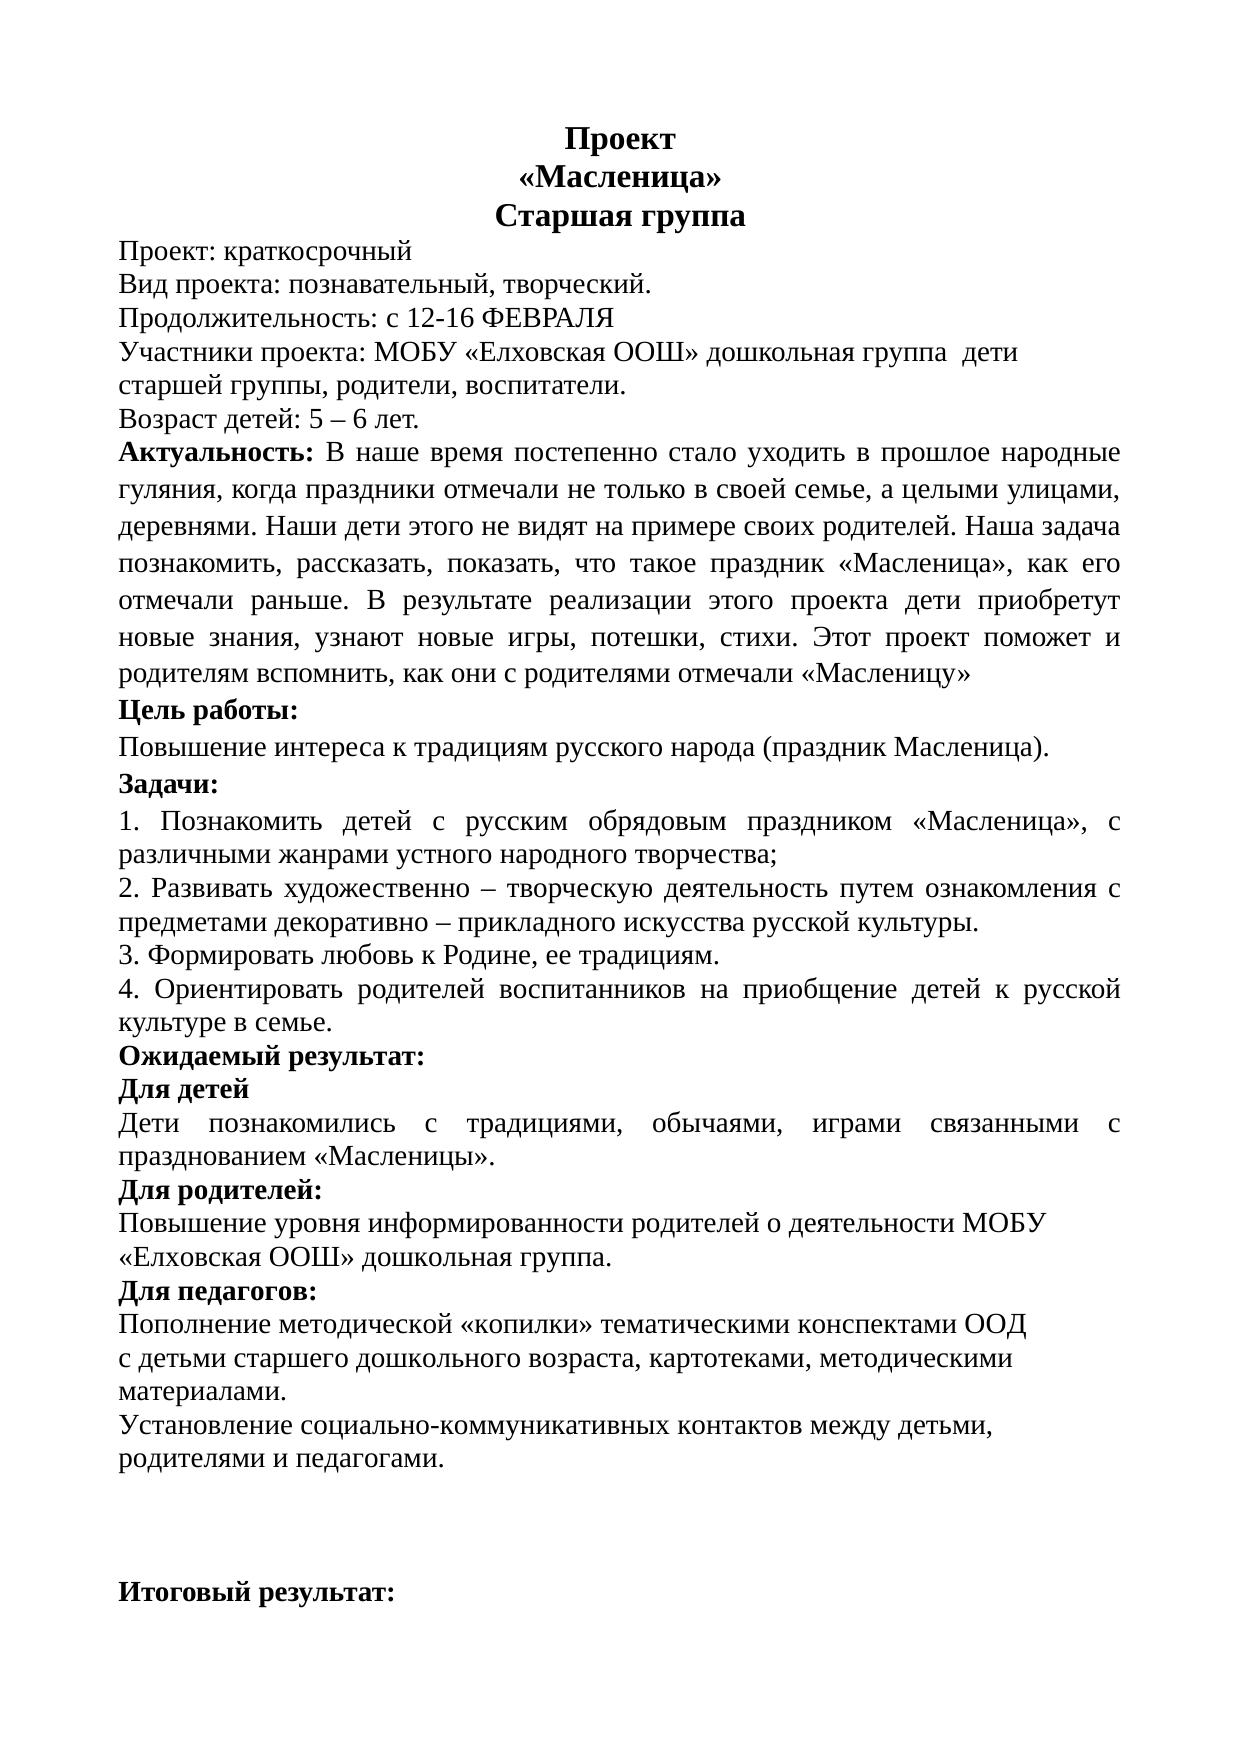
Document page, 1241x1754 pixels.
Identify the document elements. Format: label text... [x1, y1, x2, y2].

text Продолжительность: с 12-16 ФЕВРАЛЯ [118, 300, 1122, 334]
text Проект [118, 118, 1122, 156]
text 3. Формировать любовь к Родине, ее традициям. [118, 937, 1122, 971]
text Для педагогов: [118, 1273, 1122, 1306]
text Возраст детей: 5 – 6 лет. [118, 401, 1122, 434]
text Повышение интереса к традициям русского народа (праздник Масленица). [118, 729, 1122, 763]
text Вид проекта: познавательный, творческий. [118, 267, 1122, 300]
text Старшая группа [118, 195, 1122, 233]
text Итоговый результат: [118, 1574, 1122, 1608]
text Для детей [118, 1071, 1122, 1105]
text Цель работы: [118, 692, 1122, 726]
text 2. Развивать художественно – творческую деятельность путем ознакомления с предметами декоративно – прикладного искусства русской культуры. [118, 870, 1122, 937]
text Актуальность: В наше время постепенно стало уходить в прошлое народные гуляния, когда праздники отмечали не только в своей семье, а целыми улицами, деревнями. Наши дети этого не видят на примере своих родителей. Наша задача познакомить, рассказать, показать, что такое праздник «Масленица», как его отмечали раньше. В результате реализации этого проекта дети приобретут новые знания, узнают новые игры, потешки, стихи. Этот проект поможет и родителям вспомнить, как они с родителями отмечали «Масленицу» [118, 434, 1122, 689]
text Дети познакомились с традициями, обычаями, играми связанными с празднованием «Масленицы». [118, 1105, 1122, 1172]
text Для родителей: [118, 1172, 1122, 1206]
text Пополнение методической «копилки» тематическими конспектами ООД с детьми старшего дошкольного возраста, картотеками, методическими материалами. [118, 1306, 1122, 1407]
text Задачи: [118, 766, 1122, 800]
text Проект: краткосрочный [118, 233, 1122, 267]
text 4. Ориентировать родителей воспитанников на приобщение детей к русской культуре в семье. [118, 971, 1122, 1038]
text Ожидаемый результат: [118, 1038, 1122, 1071]
text Повышение уровня информированности родителей о деятельности МОБУ «Елховская ООШ» дошкольная группа. [118, 1206, 1122, 1273]
text Участники проекта: МОБУ «Елховская ООШ» дошкольная группа дети старшей группы, родители, воспитатели. [118, 334, 1122, 401]
text «Масленица» [118, 156, 1122, 195]
text 1. Познакомить детей с русским обрядовым праздником «Масленица», с различными жанрами устного народного творчества; [118, 803, 1122, 870]
text Установление социально-коммуникативных контактов между детьми, родителями и педагогами. [118, 1407, 1122, 1474]
